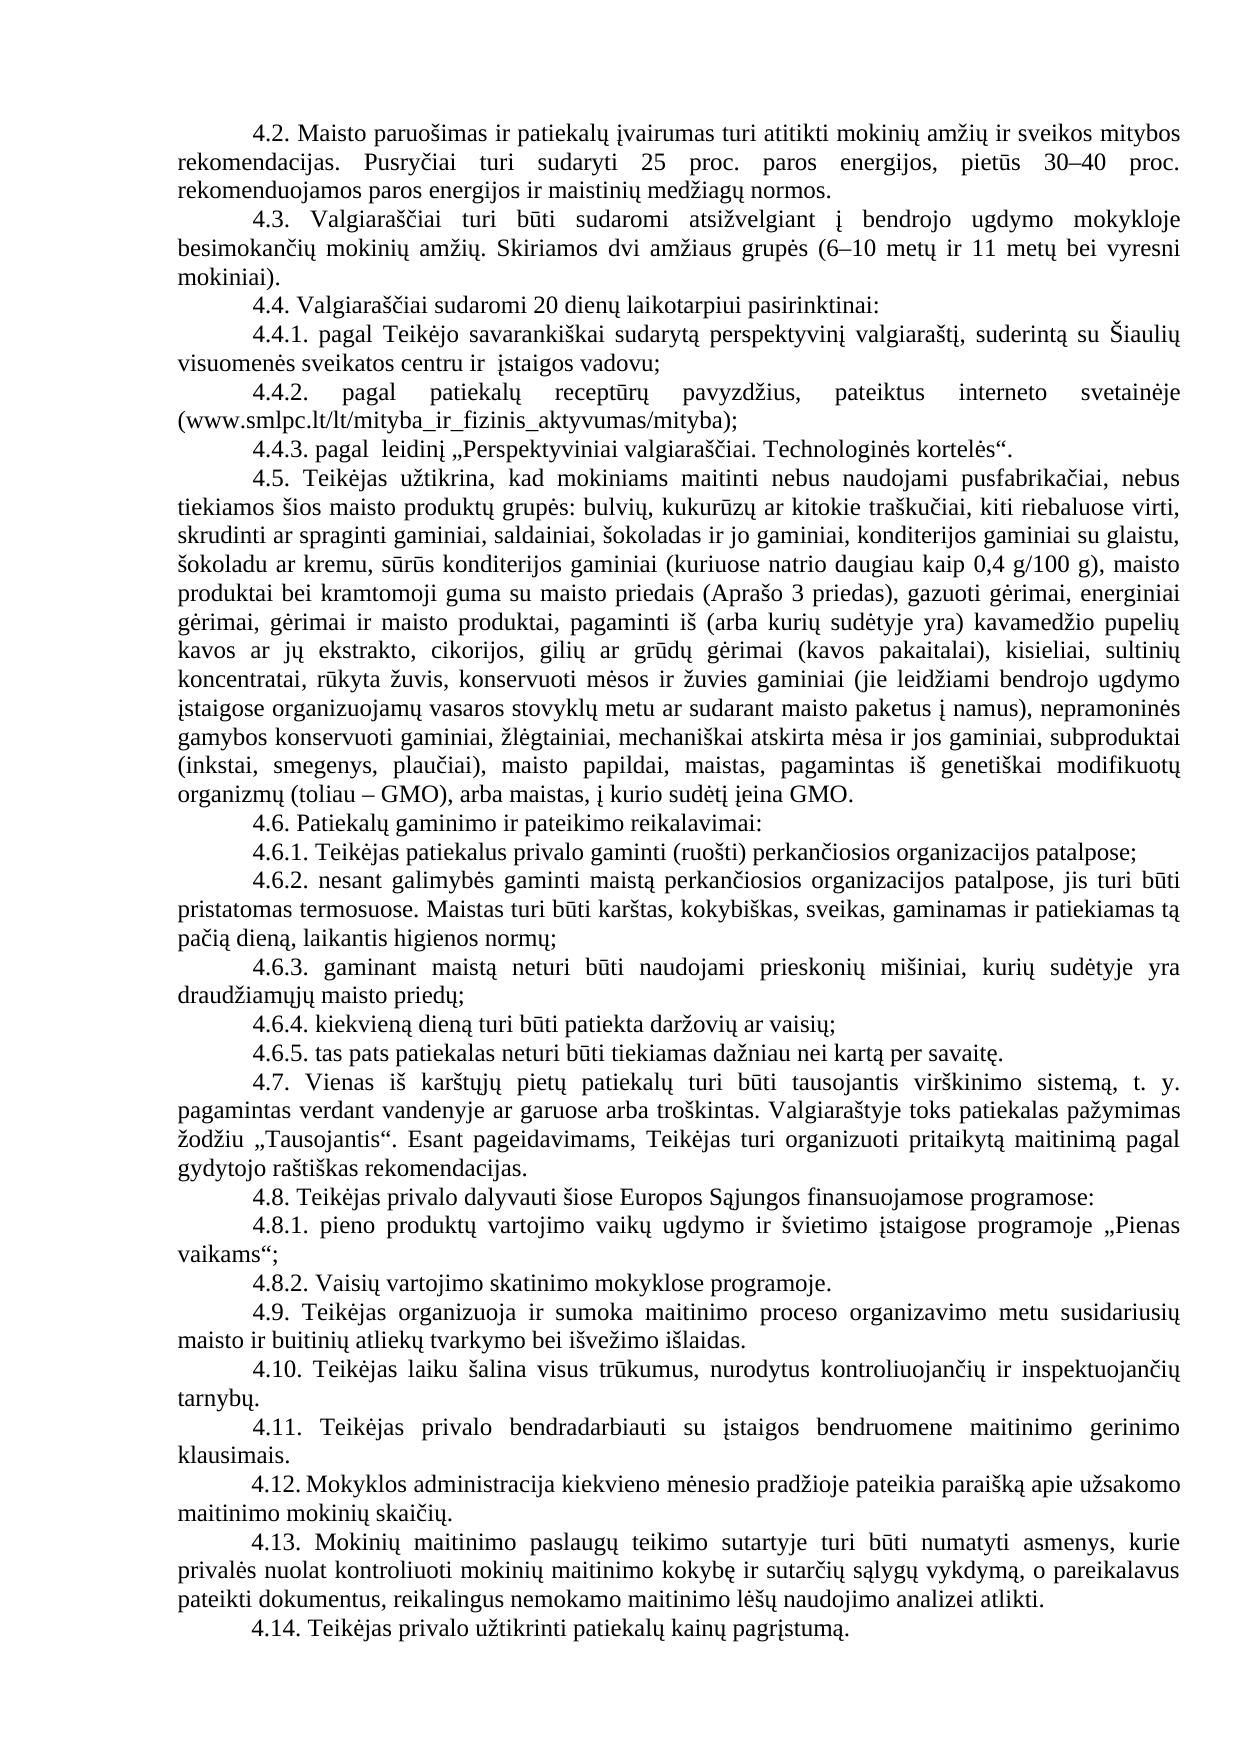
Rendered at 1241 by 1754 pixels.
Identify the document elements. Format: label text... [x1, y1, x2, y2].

text 4.11. Teikėjas privalo bendradarbiauti su įstaigos bendruomene maitinimo gerinimo klausimais. [177, 1412, 1181, 1469]
text 4.9. Teikėjas organizuoja ir sumoka maitinimo proceso organizavimo metu susidariusių maisto ir buitinių atliekų tvarkymo bei išvežimo išlaidas. [177, 1297, 1181, 1354]
text 4.4.2. pagal patiekalų receptūrų pavyzdžius, pateiktus interneto svetainėje (www.smlpc.lt/lt/mityba_ir_fizinis_aktyvumas/mityba); [177, 377, 1181, 434]
text 4.3. Valgiaraščiai turi būti sudaromi atsižvelgiant į bendrojo ugdymo mokykloje besimokančių mokinių amžių. Skiriamos dvi amžiaus grupės (6–10 metų ir 11 metų bei vyresni mokiniai). [177, 204, 1181, 291]
text 4.2. Maisto paruošimas ir patiekalų įvairumas turi atitikti mokinių amžių ir sveikos mitybos rekomendacijas. Pusryčiai turi sudaryti 25 proc. paros energijos, pietūs 30–40 proc. rekomenduojamos paros energijos ir maistinių medžiagų normos. [177, 118, 1181, 204]
text 4.4.1. pagal Teikėjo savarankiškai sudarytą perspektyvinį valgiaraštį, suderintą su Šiaulių visuomenės sveikatos centru ir įstaigos vadovu; [177, 319, 1181, 377]
text 4.13. Mokinių maitinimo paslaugų teikimo sutartyje turi būti numatyti asmenys, kurie privalės nuolat kontroliuoti mokinių maitinimo kokybę ir sutarčių sąlygų vykdymą, o pareikalavus pateikti dokumentus, reikalingus nemokamo maitinimo lėšų naudojimo analizei atlikti. [177, 1527, 1181, 1613]
text 4.6. Patiekalų gaminimo ir pateikimo reikalavimai: [177, 808, 1181, 837]
text 4.4.3. pagal leidinį „Perspektyviniai valgiaraščiai. Technologinės kortelės“. [177, 434, 1181, 463]
text 4.8.1. pieno produktų vartojimo vaikų ugdymo ir švietimo įstaigose programoje „Pienas vaikams“; [177, 1211, 1181, 1268]
text 4.4. Valgiaraščiai sudaromi 20 dienų laikotarpiui pasirinktinai: [177, 291, 1181, 319]
text 4.8. Teikėjas privalo dalyvauti šiose Europos Sąjungos finansuojamose programose: [177, 1182, 1181, 1211]
text 4.6.3. gaminant maistą neturi būti naudojami prieskonių mišiniai, kurių sudėtyje yra draudžiamųjų maisto priedų; [177, 952, 1181, 1009]
text 4.6.2. nesant galimybės gaminti maistą perkančiosios organizacijos patalpose, jis turi būti pristatomas termosuose. Maistas turi būti karštas, kokybiškas, sveikas, gaminamas ir patiekiamas tą pačią dieną, laikantis higienos normų; [177, 866, 1181, 952]
text 4.7. Vienas iš karštųjų pietų patiekalų turi būti tausojantis virškinimo sistemą, t. y. pagamintas verdant vandenyje ar garuose arba troškintas. Valgiaraštyje toks patiekalas pažymimas žodžiu „Tausojantis“. Esant pageidavimams, Teikėjas turi organizuoti pritaikytą maitinimą pagal gydytojo raštiškas rekomendacijas. [177, 1067, 1181, 1182]
text 4.14. Teikėjas privalo užtikrinti patiekalų kainų pagrįstumą. [177, 1613, 1181, 1642]
text 4.6.4. kiekvieną dieną turi būti patiekta daržovių ar vaisių; [177, 1009, 1181, 1038]
text 4.10. Teikėjas laiku šalina visus trūkumus, nurodytus kontroliuojančių ir inspektuojančių tarnybų. [177, 1354, 1181, 1412]
text 4.6.1. Teikėjas patiekalus privalo gaminti (ruošti) perkančiosios organizacijos patalpose; [177, 837, 1181, 866]
text 4.12. Mokyklos administracija kiekvieno mėnesio pradžioje pateikia paraišką apie užsakomo maitinimo mokinių skaičių. [177, 1469, 1181, 1527]
text 4.8.2. Vaisių vartojimo skatinimo mokyklose programoje. [177, 1268, 1181, 1297]
text 4.5. Teikėjas užtikrina, kad mokiniams maitinti nebus naudojami pusfabrikačiai, nebus tiekiamos šios maisto produktų grupės: bulvių, kukurūzų ar kitokie traškučiai, kiti riebaluose virti, skrudinti ar spraginti gaminiai, saldainiai, šokoladas ir jo gaminiai, konditerijos gaminiai su glaistu, šokoladu ar kremu, sūrūs konditerijos gaminiai (kuriuose natrio daugiau kaip 0,4 g/100 g), maisto produktai bei kramtomoji guma su maisto priedais (Aprašo 3 priedas), gazuoti gėrimai, energiniai gėrimai, gėrimai ir maisto produktai, pagaminti iš (arba kurių sudėtyje yra) kavamedžio pupelių kavos ar jų ekstrakto, cikorijos, gilių ar grūdų gėrimai (kavos pakaitalai), kisieliai, sultinių koncentratai, rūkyta žuvis, konservuoti mėsos ir žuvies gaminiai (jie leidžiami bendrojo ugdymo įstaigose organizuojamų vasaros stovyklų metu ar sudarant maisto paketus į namus), nepramoninės gamybos konservuoti gaminiai, žlėgtainiai, mechaniškai atskirta mėsa ir jos gaminiai, subproduktai (inkstai, smegenys, plaučiai), maisto papildai, maistas, pagamintas iš genetiškai modifikuotų organizmų (toliau – GMO), arba maistas, į kurio sudėtį įeina GMO. [177, 463, 1181, 808]
text 4.6.5. tas pats patiekalas neturi būti tiekiamas dažniau nei kartą per savaitę. [177, 1038, 1181, 1067]
